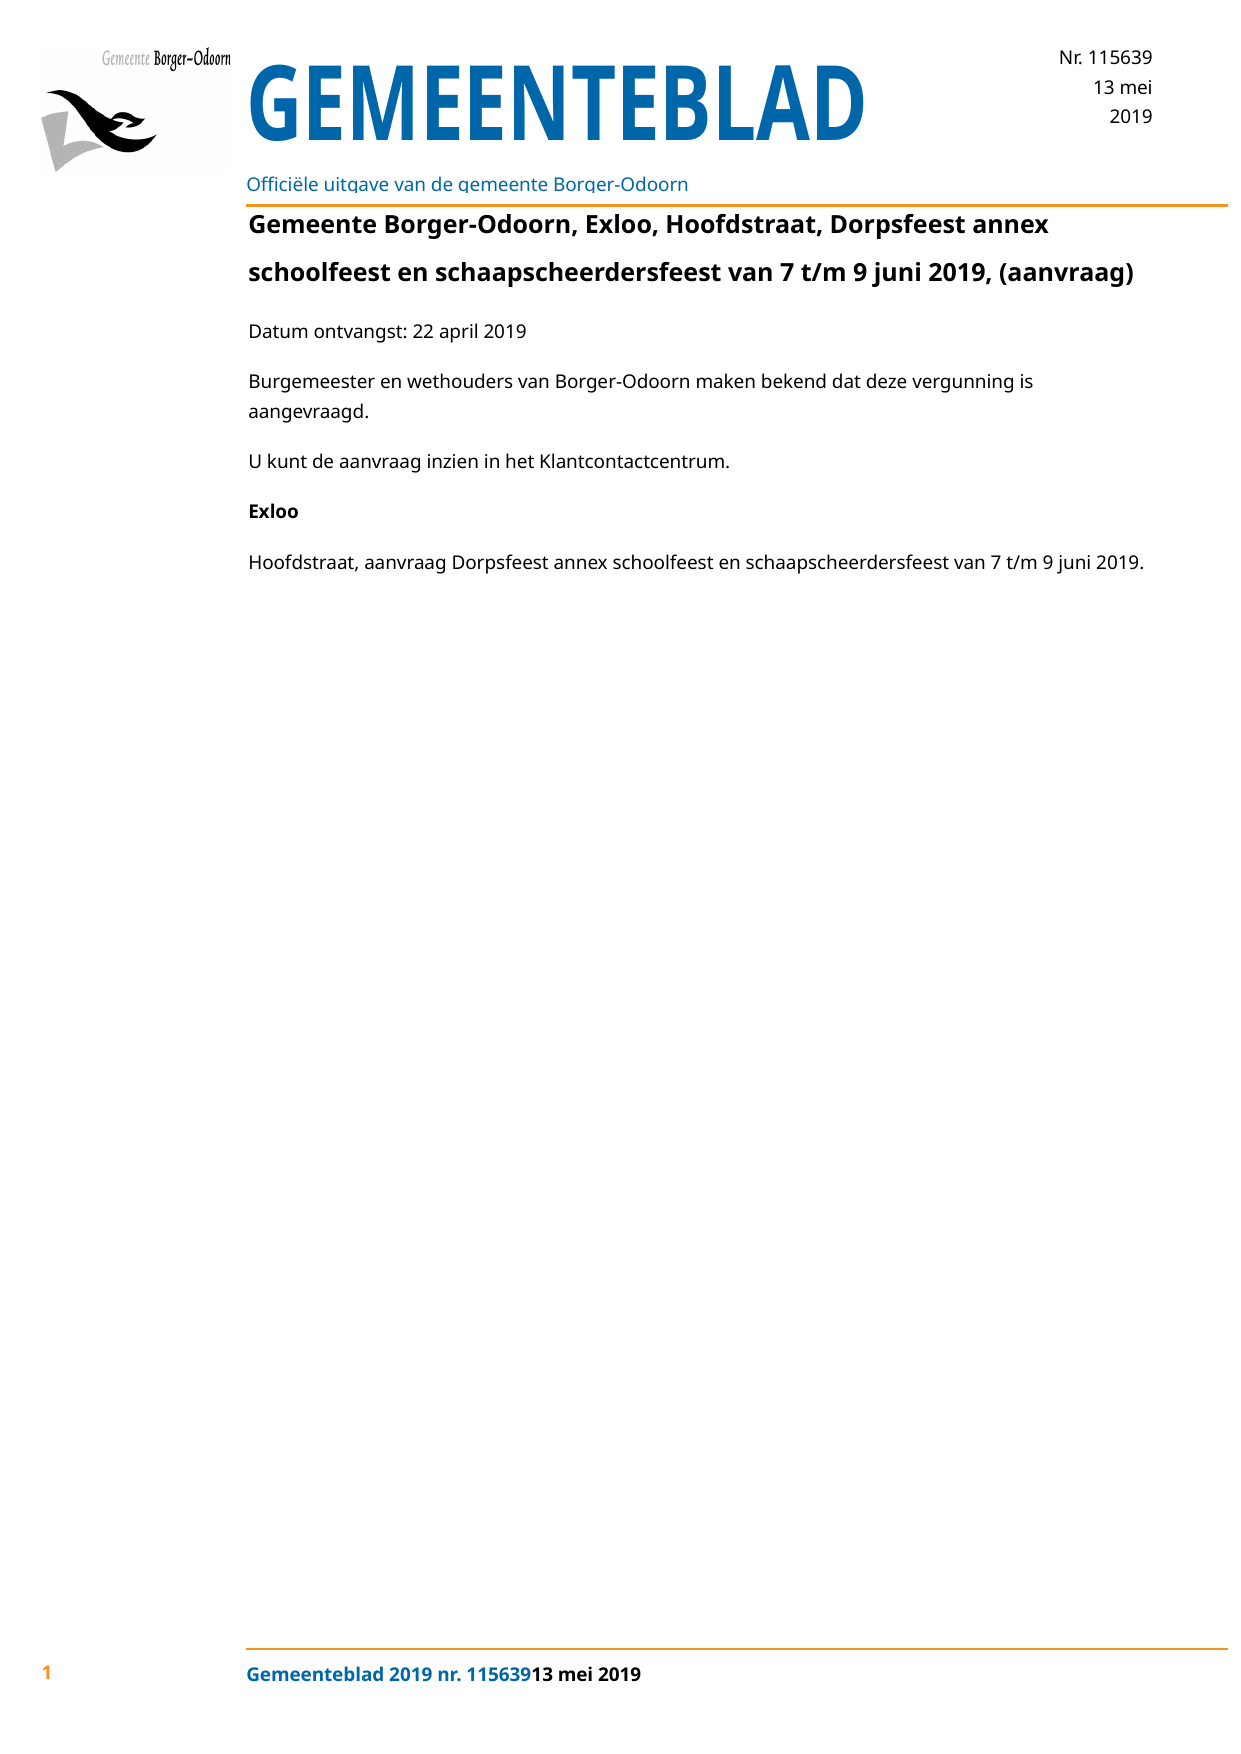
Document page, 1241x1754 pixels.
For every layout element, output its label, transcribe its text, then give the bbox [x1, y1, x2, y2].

text Exloo [248, 499, 1152, 524]
text Gemeente Borger-Odoorn, Exloo, Hoofdstraat, Dorpsfeest annex schoolfeest en schaapscheerdersfeest van 7 t/m 9 juni 2019, (aanvraag) [248, 207, 1152, 288]
text Hoofdstraat, aanvraag Dorpsfeest annex schoolfeest en schaapscheerdersfeest van 7 t/m 9 juni 2019. [248, 549, 1152, 575]
text Datum ontvangst: 22 april 2019 [248, 318, 1152, 344]
picture [41, 47, 231, 172]
text Burgemeester en wethouders van Borger-Odoorn maken bekend dat deze vergunning is aangevraagd. [248, 368, 1152, 424]
text U kunt de aanvraag inzien in het Klantcontactcentrum. [248, 448, 1152, 474]
